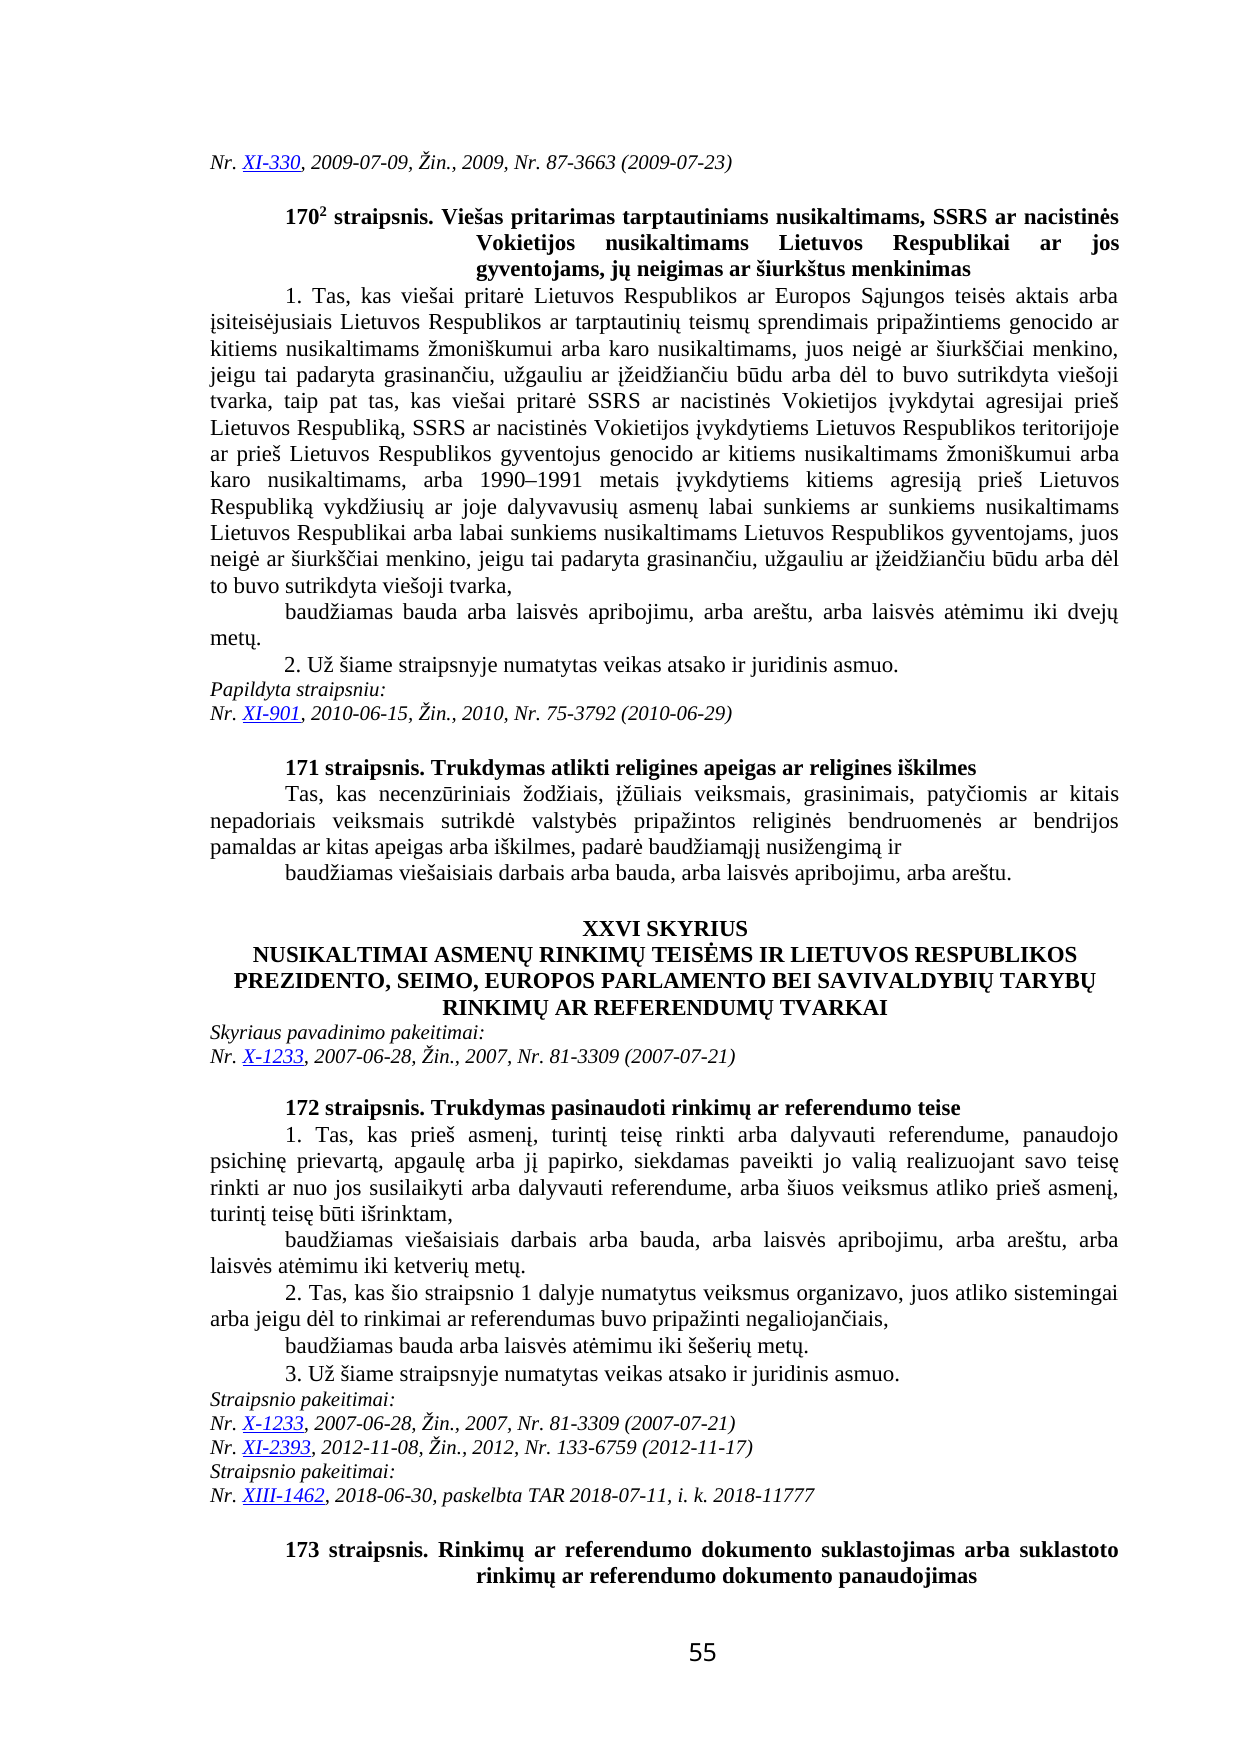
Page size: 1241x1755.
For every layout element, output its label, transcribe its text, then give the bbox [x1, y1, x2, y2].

text 1. Tas, kas viešai pritarė Lietuvos Respublikos ar Europos Sąjungos teisės aktais arba įsiteisėjusiais Lietuvos Respublikos ar tarptautinių teismų sprendimais pripažintiems genocido ar kitiems nusikaltimams žmoniškumui arba karo nusikaltimams, juos neigė ar šiurkščiai menkino, jeigu tai padaryta grasinančiu, užgauliu ar įžeidžiančiu būdu arba dėl to buvo sutrikdyta viešoji tvarka, taip pat tas, kas viešai pritarė SSRS ar nacistinės Vokietijos įvykdytai agresijai prieš Lietuvos Respubliką, SSRS ar nacistinės Vokietijos įvykdytiems Lietuvos Respublikos teritorijoje ar prieš Lietuvos Respublikos gyventojus genocido ar kitiems nusikaltimams žmoniškumui arba karo nusikaltimams, arba 1990–1991 metais įvykdytiems kitiems agresiją prieš Lietuvos Respubliką vykdžiusių ar joje dalyvavusių asmenų labai sunkiems ar sunkiems nusikaltimams Lietuvos Respublikai arba labai sunkiems nusikaltimams Lietuvos Respublikos gyventojams, juos neigė ar šiurkščiai menkino, jeigu tai padaryta grasinančiu, užgauliu ar įžeidžiančiu būdu arba dėl to buvo sutrikdyta viešoji tvarka, [210, 282, 1120, 598]
text Straipsnio pakeitimai: [210, 1387, 1120, 1411]
text baudžiamas viešaisiais darbais arba bauda, arba laisvės apribojimu, arba areštu, arba laisvės atėmimu iki ketverių metų. [210, 1226, 1120, 1279]
text 2. Už šiame straipsnyje numatytas veikas atsako ir juridinis asmuo. [210, 651, 1120, 677]
text baudžiamas bauda arba laisvės atėmimu iki šešerių metų. [210, 1332, 1120, 1358]
text Papildyta straipsniu: [210, 677, 1120, 701]
text baudžiamas viešaisiais darbais arba bauda, arba laisvės apribojimu, arba areštu. [210, 859, 1120, 886]
text Nr. X-1233, 2007-06-28, Žin., 2007, Nr. 81-3309 (2007-07-21) [210, 1411, 1120, 1435]
text 172 straipsnis. Trukdymas pasinaudoti rinkimų ar referendumo teise [210, 1094, 1120, 1121]
text 3. Už šiame straipsnyje numatytas veikas atsako ir juridinis asmuo. [210, 1358, 1120, 1387]
text Nr. XI-2393, 2012-11-08, Žin., 2012, Nr. 133-6759 (2012-11-17) [210, 1435, 1120, 1459]
text 2. Tas, kas šio straipsnio 1 dalyje numatytus veiksmus organizavo, juos atliko sistemingai arba jeigu dėl to rinkimai ar referendumas buvo pripažinti negaliojančiais, [210, 1279, 1120, 1332]
text Nr. X-1233, 2007-06-28, Žin., 2007, Nr. 81-3309 (2007-07-21) [210, 1044, 1120, 1068]
text 173 straipsnis. Rinkimų ar referendumo dokumento suklastojimas arba suklastoto rinkimų ar referendumo dokumento panaudojimas [285, 1536, 1120, 1588]
text baudžiamas bauda arba laisvės apribojimu, arba areštu, arba laisvės atėmimu iki dvejų metų. [210, 598, 1120, 651]
text NUSIKALTIMAI ASMENŲ RINKIMŲ TEISĖMS IR LIETUVOS RESPUBLIKOS PREZIDENTO, SEIMO, EUROPOS PARLAMENTO BEI SAVIVALDYBIŲ TARYBŲ RINKIMŲ AR REFERENDUMŲ TVARKAI [210, 941, 1120, 1020]
text Nr. XI-330, 2009-07-09, Žin., 2009, Nr. 87-3663 (2009-07-23) [210, 150, 1120, 174]
text 1702 straipsnis. Viešas pritarimas tarptautiniams nusikaltimams, SSRS ar nacistinės Vokietijos nusikaltimams Lietuvos Respublikai ar jos gyventojams, jų neigimas ar šiurkštus menkinimas [285, 203, 1120, 282]
text Nr. XI-901, 2010-06-15, Žin., 2010, Nr. 75-3792 (2010-06-29) [210, 701, 1120, 725]
subtitle XXVI SKYRIUS [210, 914, 1120, 941]
text 1. Tas, kas prieš asmenį, turintį teisę rinkti arba dalyvauti referendume, panaudojo psichinę prievartą, apgaulę arba jį papirko, siekdamas paveikti jo valią realizuojant savo teisę rinkti ar nuo jos susilaikyti arba dalyvauti referendume, arba šiuos veiksmus atliko prieš asmenį, turintį teisę būti išrinktam, [210, 1121, 1120, 1226]
text Straipsnio pakeitimai: [210, 1459, 1120, 1483]
text 171 straipsnis. Trukdymas atlikti religines apeigas ar religines iškilmes [210, 754, 1120, 780]
text Tas, kas necenzūriniais žodžiais, įžūliais veiksmais, grasinimais, patyčiomis ar kitais nepadoriais veiksmais sutrikdė valstybės pripažintos religinės bendruomenės ar bendrijos pamaldas ar kitas apeigas arba iškilmes, padarė baudžiamąjį nusižengimą ir [210, 780, 1120, 859]
text Skyriaus pavadinimo pakeitimai: [210, 1020, 1120, 1044]
text Nr. XIII-1462, 2018-06-30, paskelbta TAR 2018-07-11, i. k. 2018-11777 [210, 1483, 1120, 1507]
